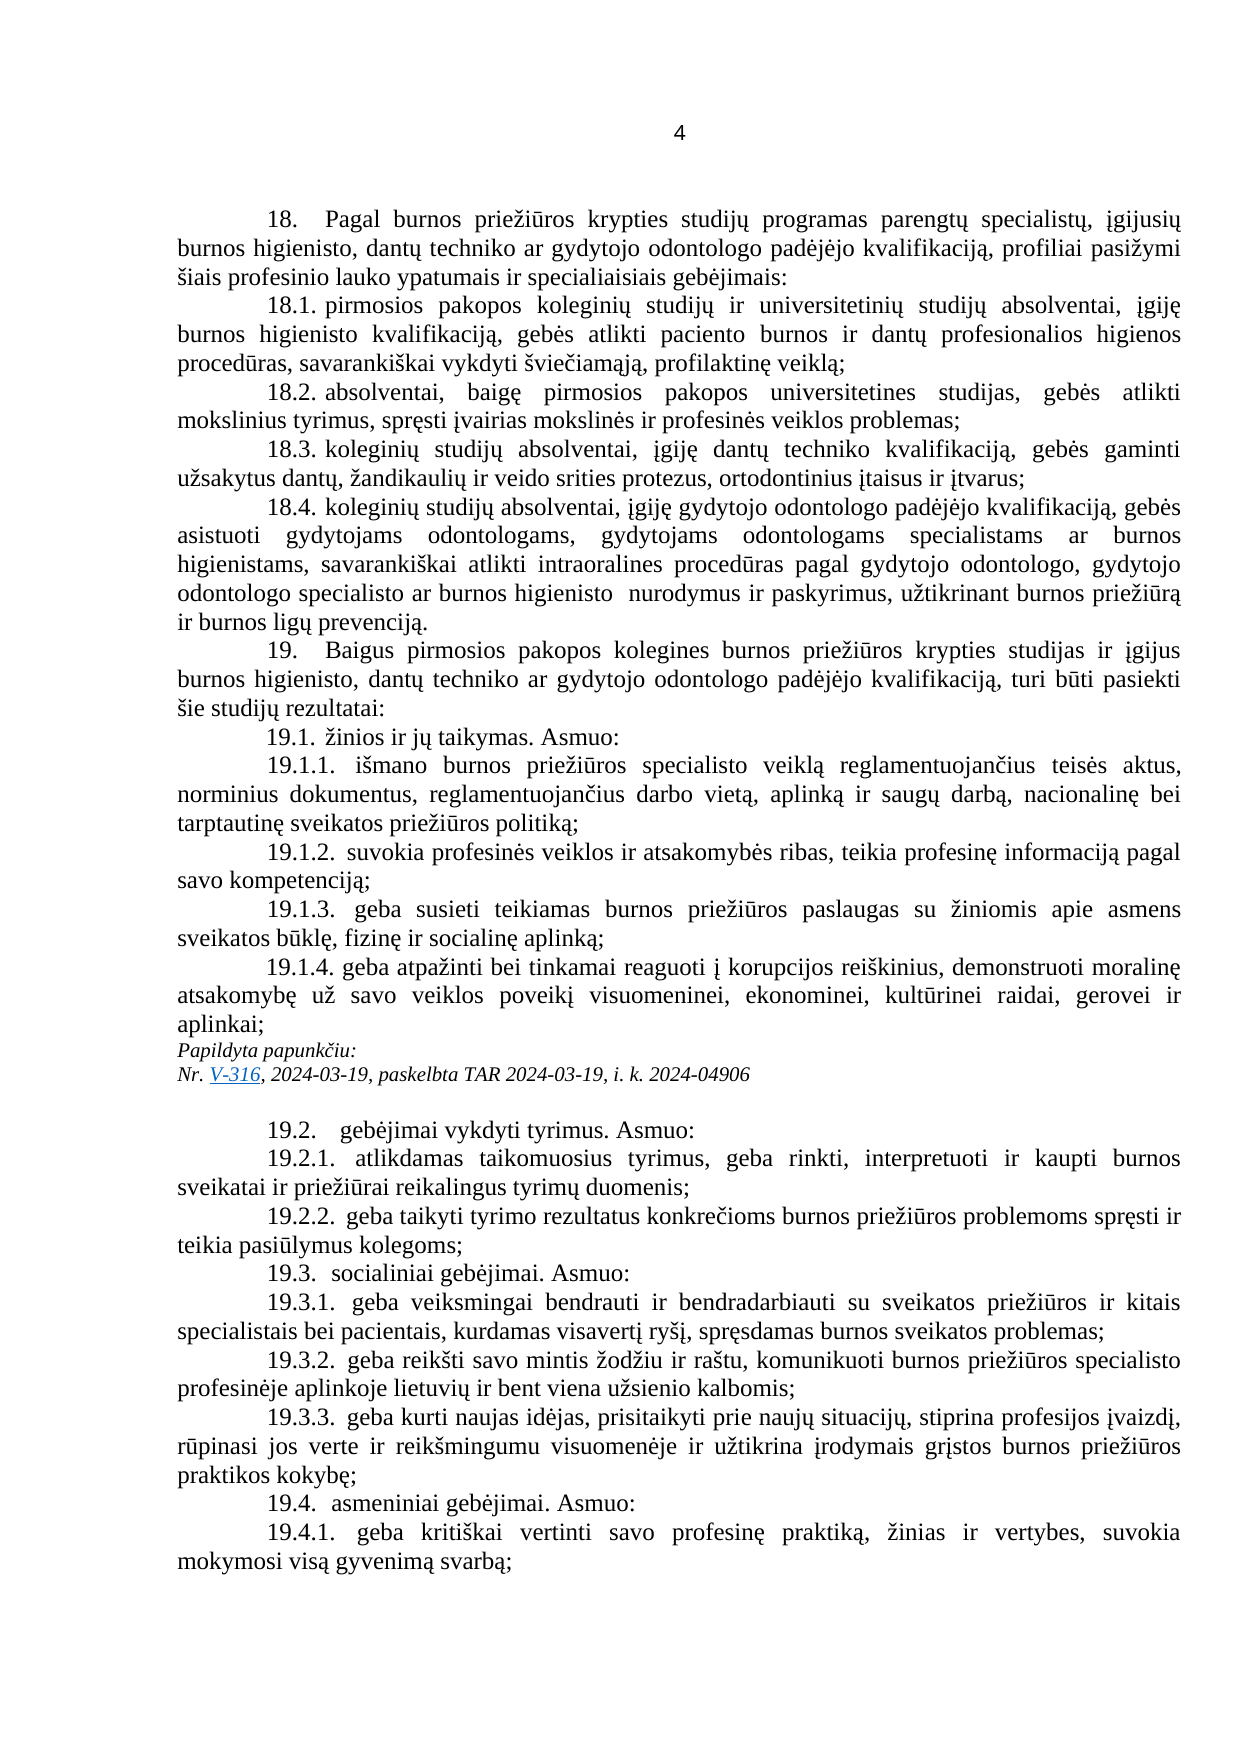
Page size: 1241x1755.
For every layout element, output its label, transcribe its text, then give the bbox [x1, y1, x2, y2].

text 19.1. žinios ir jų taikymas. Asmuo: [177, 722, 1182, 750]
text 19.4.1. geba kritiškai vertinti savo profesinę praktiką, žinias ir vertybes, suvokia mokymosi visą gyvenimą svarbą; [177, 1517, 1182, 1575]
text Nr. V-316, 2024-03-19, paskelbta TAR 2024-03-19, i. k. 2024-04906 [177, 1062, 1182, 1086]
text 18.3. koleginių studijų absolventai, įgiję dantų techniko kvalifikaciją, gebės gaminti užsakytus dantų, žandikaulių ir veido srities protezus, ortodontinius įtaisus ir įtvarus; [177, 434, 1182, 492]
text 19.3.3. geba kurti naujas idėjas, prisitaikyti prie naujų situacijų, stiprina profesijos įvaizdį, rūpinasi jos verte ir reikšmingumu visuomenėje ir užtikrina įrodymais grįstos burnos priežiūros praktikos kokybę; [177, 1402, 1182, 1488]
text 19.2.2. geba taikyti tyrimo rezultatus konkrečioms burnos priežiūros problemoms spręsti ir teikia pasiūlymus kolegoms; [177, 1201, 1182, 1258]
text 19.3.1. geba veiksmingai bendrauti ir bendradarbiauti su sveikatos priežiūros ir kitais specialistais bei pacientais, kurdamas visavertį ryšį, spręsdamas burnos sveikatos problemas; [177, 1287, 1182, 1345]
text 19.1.3. geba susieti teikiamas burnos priežiūros paslaugas su žiniomis apie asmens sveikatos būklę, fizinę ir socialinę aplinką; [177, 894, 1182, 952]
text 19.3.2. geba reikšti savo mintis žodžiu ir raštu, komunikuoti burnos priežiūros specialisto profesinėje aplinkoje lietuvių ir bent viena užsienio kalbomis; [177, 1345, 1182, 1402]
text 19.2. gebėjimai vykdyti tyrimus. Asmuo: [177, 1115, 1182, 1143]
text 18. Pagal burnos priežiūros krypties studijų programas parengtų specialistų, įgijusių burnos higienisto, dantų techniko ar gydytojo odontologo padėjėjo kvalifikaciją, profiliai pasižymi šiais profesinio lauko ypatumais ir specialiaisiais gebėjimais: [177, 204, 1182, 290]
text 19. Baigus pirmosios pakopos kolegines burnos priežiūros krypties studijas ir įgijus burnos higienisto, dantų techniko ar gydytojo odontologo padėjėjo kvalifikaciją, turi būti pasiekti šie studijų rezultatai: [177, 635, 1182, 722]
text Papildyta papunkčiu: [177, 1038, 1182, 1062]
text 18.4. koleginių studijų absolventai, įgiję gydytojo odontologo padėjėjo kvalifikaciją, gebės asistuoti gydytojams odontologams, gydytojams odontologams specialistams ar burnos higienistams, savarankiškai atlikti intraoralines procedūras pagal gydytojo odontologo, gydytojo odontologo specialisto ar burnos higienisto nurodymus ir paskyrimus, užtikrinant burnos priežiūrą ir burnos ligų prevenciją. [177, 492, 1182, 635]
text 19.1.4. geba atpažinti bei tinkamai reaguoti į korupcijos reiškinius, demonstruoti moralinę atsakomybę už savo veiklos poveikį visuomeninei, ekonominei, kultūrinei raidai, gerovei ir aplinkai; [177, 952, 1182, 1038]
text 19.2.1. atlikdamas taikomuosius tyrimus, geba rinkti, interpretuoti ir kaupti burnos sveikatai ir priežiūrai reikalingus tyrimų duomenis; [177, 1143, 1182, 1201]
text 18.1. pirmosios pakopos koleginių studijų ir universitetinių studijų absolventai, įgiję burnos higienisto kvalifikaciją, gebės atlikti paciento burnos ir dantų profesionalios higienos procedūras, savarankiškai vykdyti šviečiamąją, profilaktinę veiklą; [177, 290, 1182, 377]
text 19.1.1. išmano burnos priežiūros specialisto veiklą reglamentuojančius teisės aktus, norminius dokumentus, reglamentuojančius darbo vietą, aplinką ir saugų darbą, nacionalinę bei tarptautinę sveikatos priežiūros politiką; [177, 750, 1182, 837]
text 19.4. asmeniniai gebėjimai. Asmuo: [177, 1488, 1182, 1517]
text 18.2. absolventai, baigę pirmosios pakopos universitetines studijas, gebės atlikti mokslinius tyrimus, spręsti įvairias mokslinės ir profesinės veiklos problemas; [177, 377, 1182, 434]
text 19.3. socialiniai gebėjimai. Asmuo: [177, 1258, 1182, 1287]
text 19.1.2. suvokia profesinės veiklos ir atsakomybės ribas, teikia profesinę informaciją pagal savo kompetenciją; [177, 837, 1182, 894]
